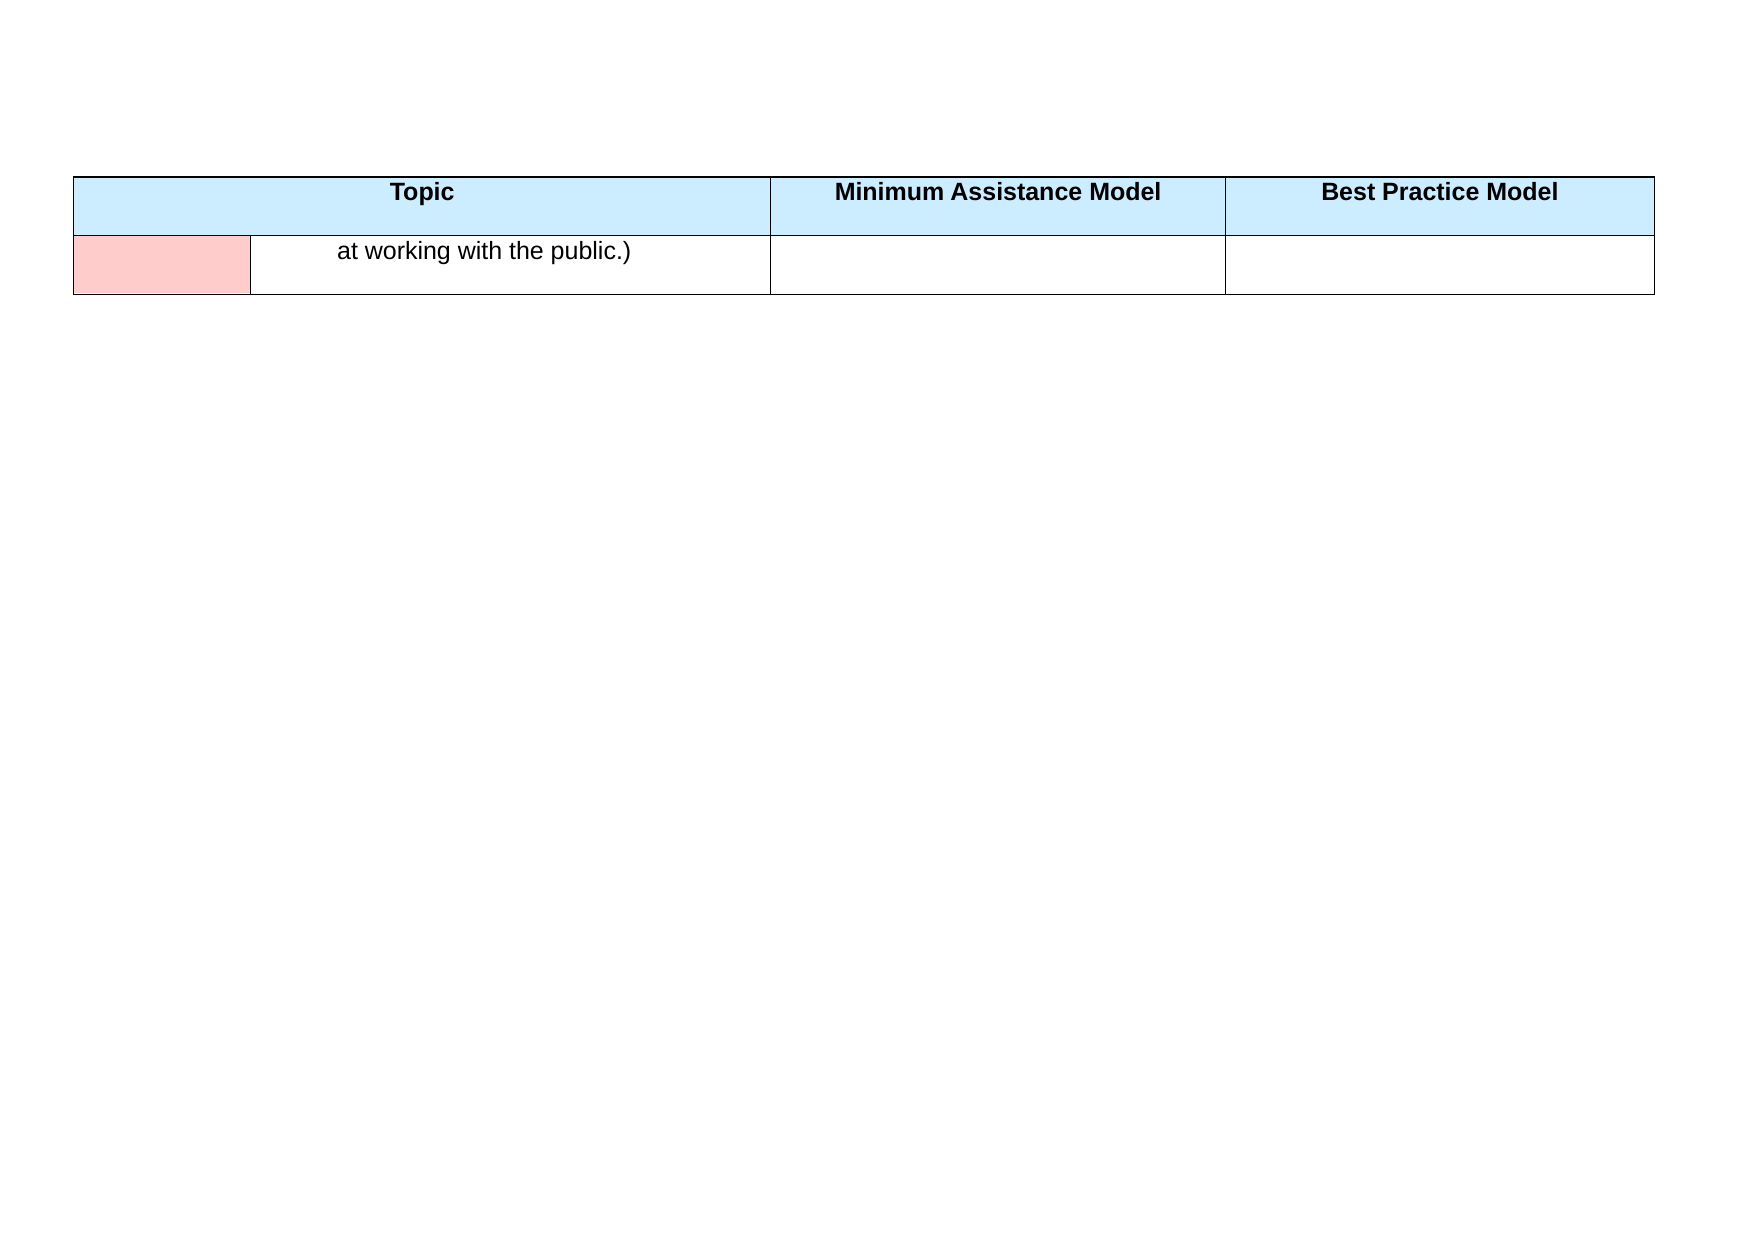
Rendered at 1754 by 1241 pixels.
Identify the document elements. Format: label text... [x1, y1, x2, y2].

table_header Minimum Assistance Model [771, 178, 1225, 235]
table_header Topic [74, 178, 770, 235]
table_cell [74, 236, 250, 293]
table_cell [1226, 236, 1654, 293]
table_cell [771, 236, 1225, 293]
table_header Best Practice Model [1226, 178, 1654, 235]
table_cell at working with the public.) [251, 236, 770, 293]
